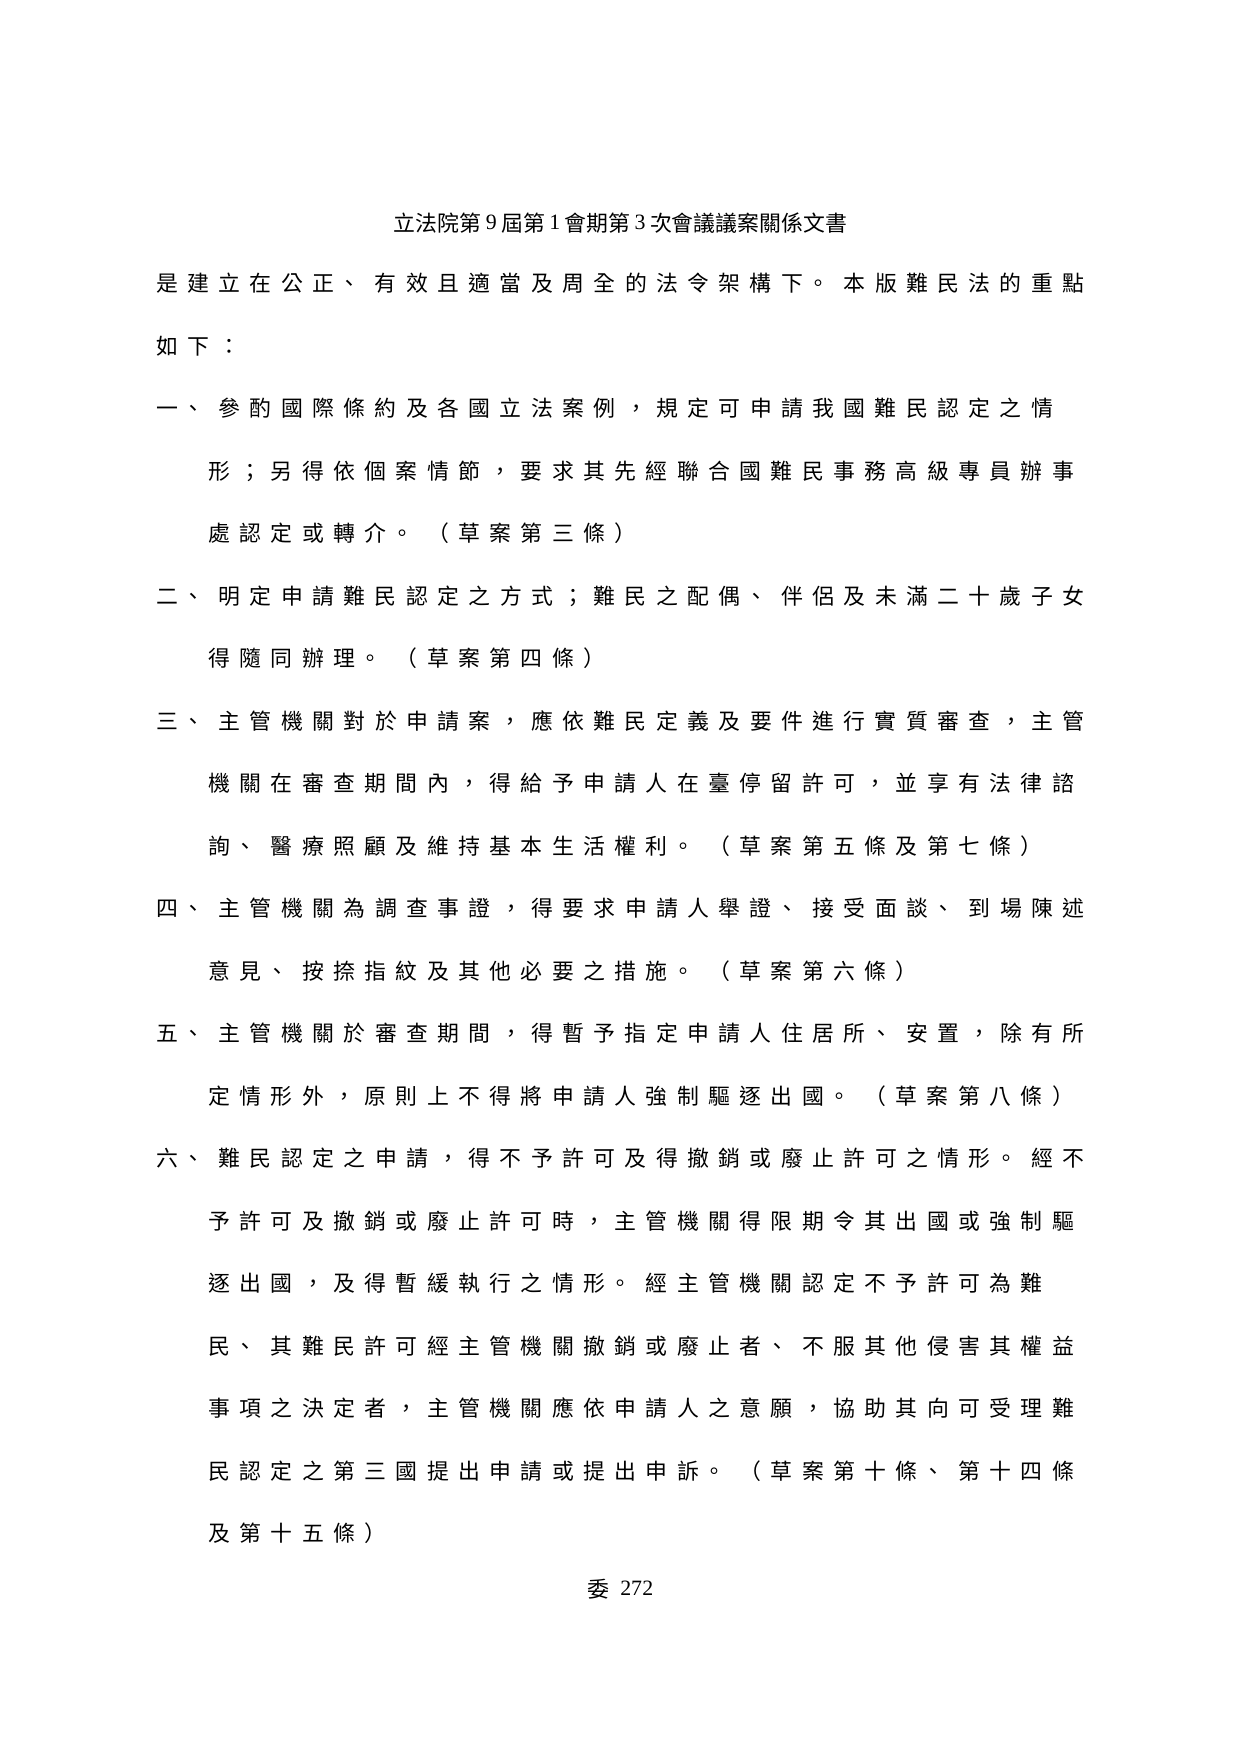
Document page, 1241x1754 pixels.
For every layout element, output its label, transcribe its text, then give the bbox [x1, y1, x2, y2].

text 一、參酌國際條約及各國立法案例，規定可申請我國難民認定之情形；另得依個案情節，要求其先經聯合國難民事務高級專員辦事處認定或轉介。（草案第三條） [151, 376, 1089, 563]
text 是建立在公正、有效且適當及周全的法令架構下。本版難民法的重點如下： [151, 251, 1089, 376]
text 四、主管機關為調查事證，得要求申請人舉證、接受面談、到場陳述意見、按捺指紋及其他必要之措施。（草案第六條） [151, 876, 1089, 1001]
text 六、難民認定之申請，得不予許可及得撤銷或廢止許可之情形。經不予許可及撤銷或廢止許可時，主管機關得限期令其出國或強制驅逐出國，及得暫緩執行之情形。經主管機關認定不予許可為難民、其難民許可經主管機關撤銷或廢止者、不服其他侵害其權益事項之決定者，主管機關應依申請人之意願，協助其向可受理難民認定之第三國提出申請或提出申訴。（草案第十條、第十四條及第十五條） [151, 1126, 1089, 1563]
text 二、明定申請難民認定之方式；難民之配偶、伴侶及未滿二十歲子女得隨同辦理。（草案第四條） [151, 563, 1089, 688]
text 五、主管機關於審查期間，得暫予指定申請人住居所、安置，除有所定情形外，原則上不得將申請人強制驅逐出國。（草案第八條） [151, 1001, 1089, 1126]
text 三、主管機關對於申請案，應依難民定義及要件進行實質審查，主管機關在審查期間內，得給予申請人在臺停留許可，並享有法律諮詢、醫療照顧及維持基本生活權利。（草案第五條及第七條） [151, 688, 1089, 876]
